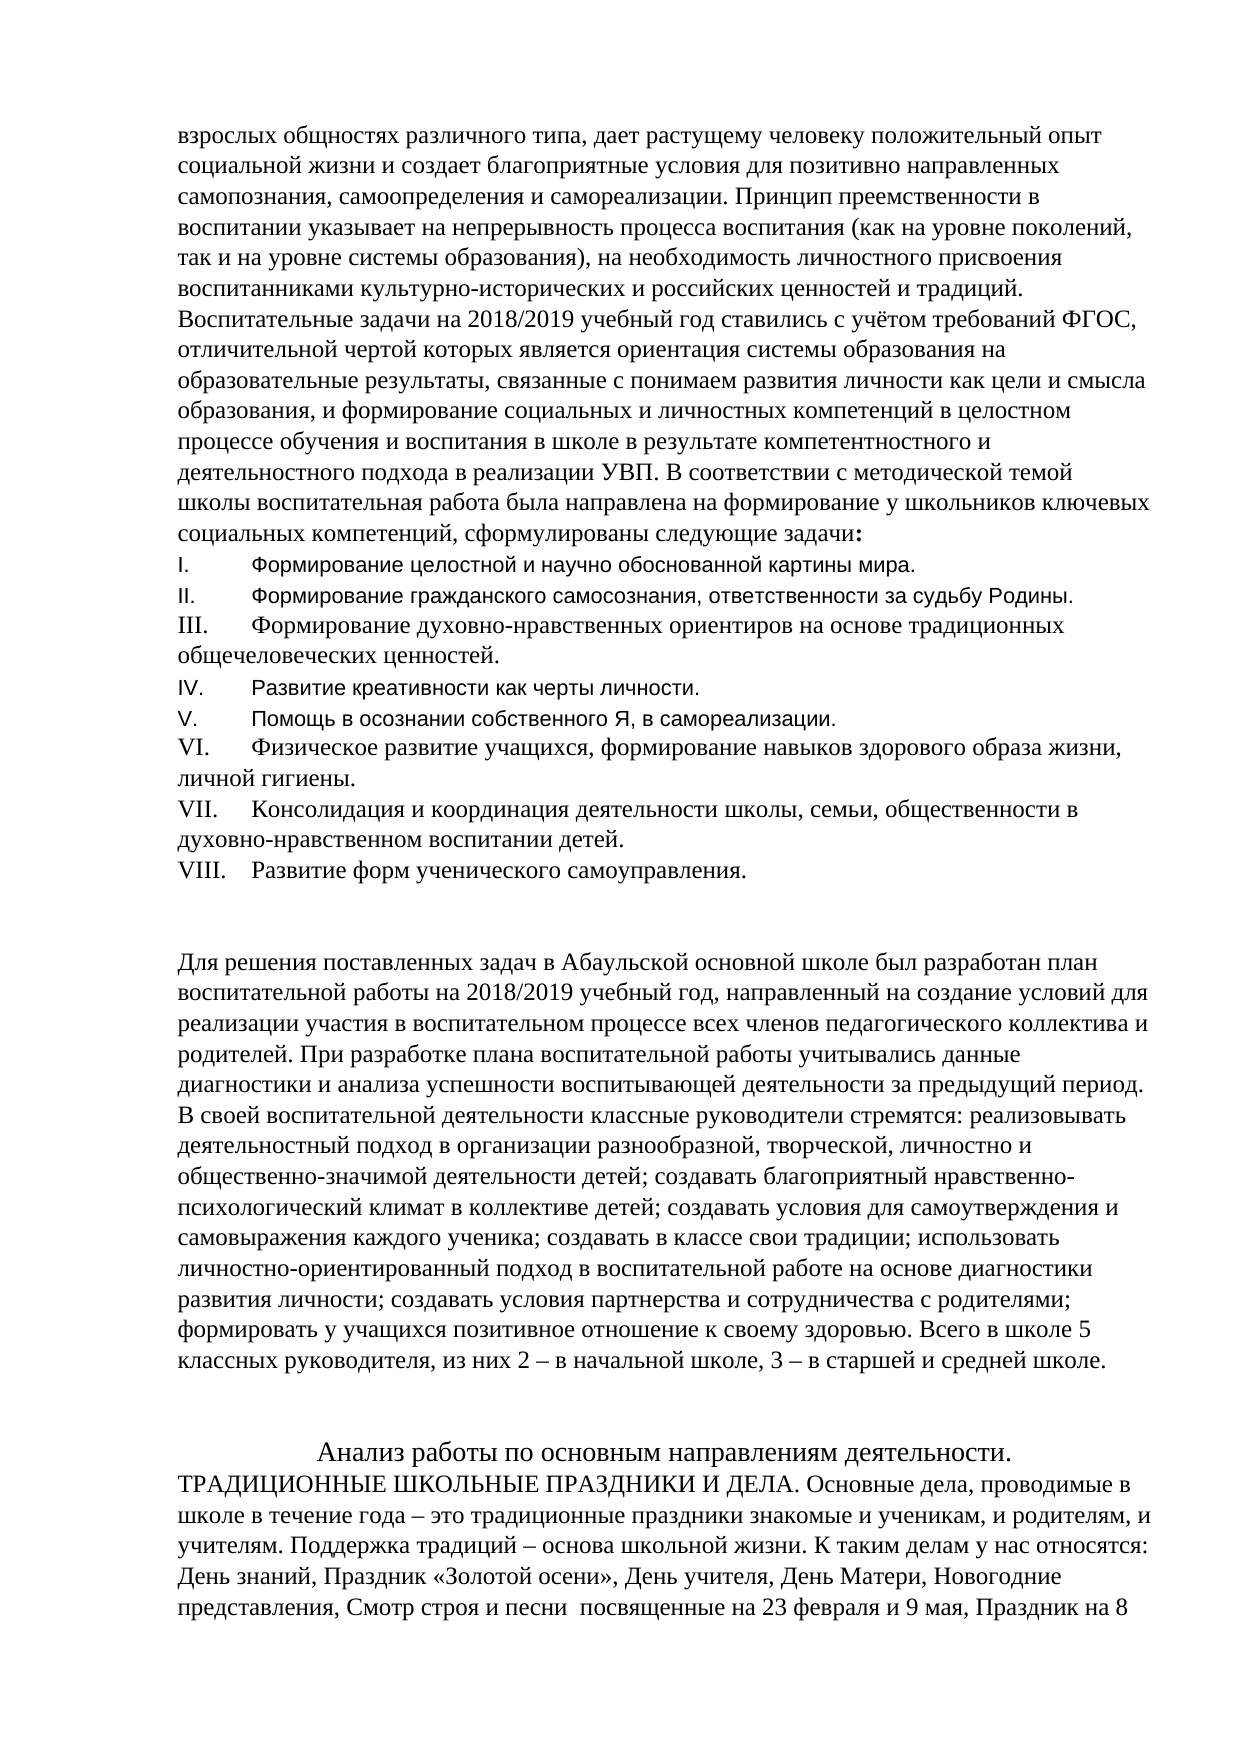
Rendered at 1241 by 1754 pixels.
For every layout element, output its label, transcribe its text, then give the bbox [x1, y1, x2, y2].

text взрослых общностях различного типа, дает растущему человеку положительный опыт социальной жизни и создает благоприятные условия для позитивно направленных самопознания, самоопределения и самореализации. Принцип преемственности в воспитании указывает на непрерывность процесса воспитания (как на уровне поколений, так и на уровне системы образования), на необходимость личностного присвоения воспитанниками культурно-исторических и российских ценностей и традиций. Воспитательные задачи на 2018/2019 учебный год ставились с учётом требований ФГОС, отличительной чертой которых является ориентация системы образования на образовательные результаты, связанные с понимаем развития личности как цели и смысла образования, и формирование социальных и личностных компетенций в целостном процессе обучения и воспитания в школе в результате компетентностного и деятельностного подхода в реализации УВП. В соответствии с методической темой школы воспитательная работа была направлена на формирование у школьников ключевых социальных компетенций, сформулированы следующие задачи: [177, 118, 1152, 547]
list Формирование гражданского самосознания, ответственности за судьбу Родины. [177, 577, 1152, 608]
text В своей воспитательной деятельности классные руководители стремятся: реализовывать деятельностный подход в организации разнообразной, творческой, личностно и общественно-значимой деятельности детей; создавать благоприятный нравственно-психологический климат в коллективе детей; создавать условия для самоутверждения и самовыражения каждого ученика; создавать в классе свои традиции; использовать личностно-ориентированный подход в воспитательной работе на основе диагностики развития личности; создавать условия партнерства и сотрудничества с родителями; формировать у учащихся позитивное отношение к своему здоровью. Всего в школе 5 классных руководителя, из них 2 – в начальной школе, 3 – в старшей и средней школе. [177, 1098, 1152, 1374]
text Анализ работы по основным направлениям деятельности. [177, 1435, 1152, 1467]
list Физическое развитие учащихся, формирование навыков здорового образа жизни, личной гигиены. [177, 731, 1152, 792]
list Формирование духовно-нравственных ориентиров на основе традиционных общечеловеческих ценностей. [177, 608, 1152, 669]
text Для решения поставленных задач в Абаульской основной школе был разработан план воспитательной работы на 2018/2019 учебный год, направленный на создание условий для реализации участия в воспитательном процессе всех членов педагогического коллектива и родителей. При разработке плана воспитательной работы учитывались данные диагностики и анализа успешности воспитывающей деятельности за предыдущий период. [177, 945, 1152, 1098]
list Развитие форм ученического самоуправления. [177, 853, 1152, 884]
list Развитие креативности как черты личности. [177, 669, 1152, 700]
text ТРАДИЦИОННЫЕ ШКОЛЬНЫЕ ПРАЗДНИКИ И ДЕЛА. Основные дела, проводимые в школе в течение года – это традиционные праздники знакомые и ученикам, и родителям, и учителям. Поддержка традиций – основа школьной жизни. К таким делам у нас относятся: День знаний, Праздник «Золотой осени», День учителя, День Матери, Новогодние представления, Смотр строя и песни посвященные на 23 февраля и 9 мая, Праздник на 8 [177, 1467, 1152, 1621]
list Консолидация и координация деятельности школы, семьи, общественности в духовно-нравственном воспитании детей. [177, 792, 1152, 853]
list Формирование целостной и научно обоснованной картины мира. [177, 547, 1152, 577]
list Помощь в осознании собственного Я, в самореализации. [177, 700, 1152, 731]
